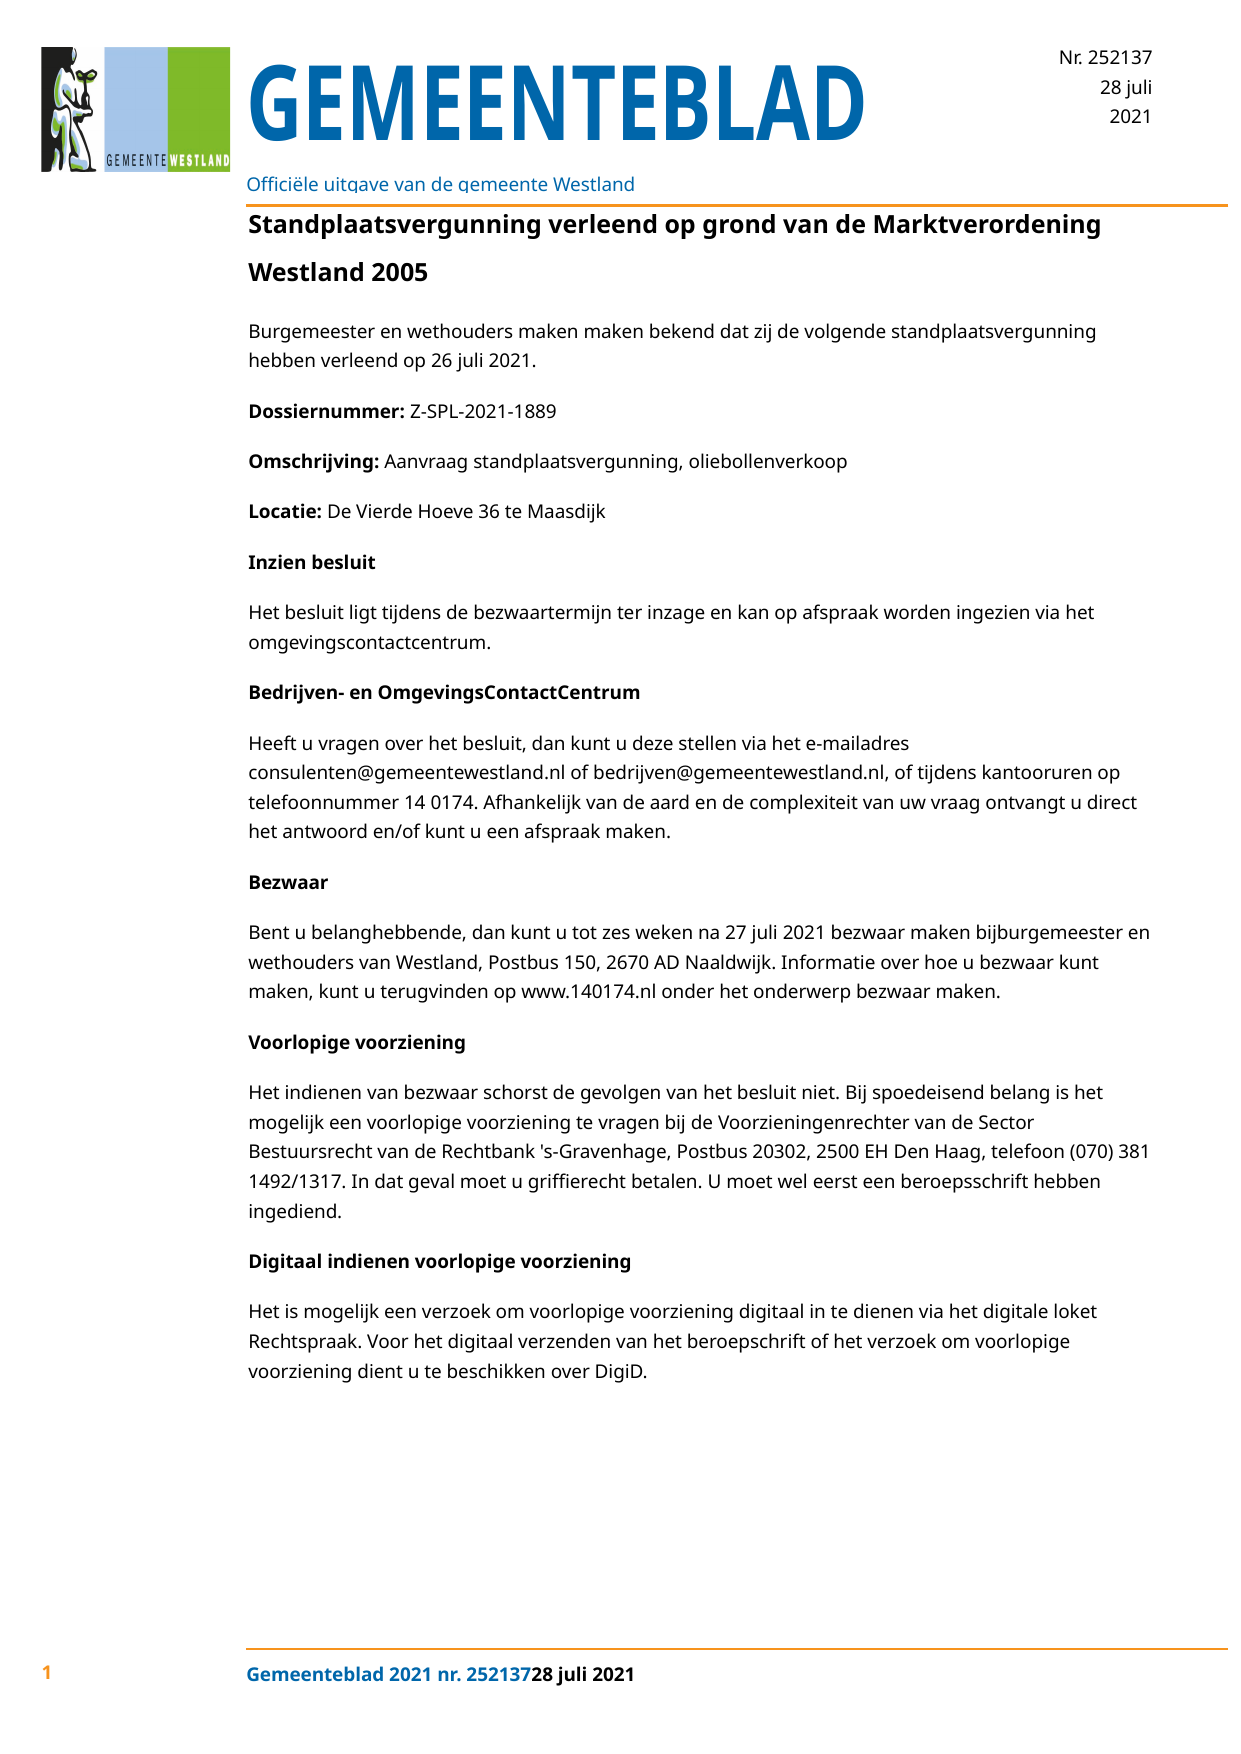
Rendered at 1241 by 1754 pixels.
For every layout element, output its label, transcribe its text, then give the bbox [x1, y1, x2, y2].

text Burgemeester en wethouders maken maken bekend dat zij de volgende standplaatsvergunning hebben verleend op 26 juli 2021. [248, 318, 1152, 373]
text Het indienen van bezwaar schorst de gevolgen van het besluit niet. Bij spoedeisend belang is het mogelijk een voorlopige voorziening te vragen bij de Voorzieningenrechter van de Sector Bestuursrecht van de Rechtbank 's-Gravenhage, Postbus 20302, 2500 EH Den Haag, telefoon (070) 381 1492/1317. In dat geval moet u griffierecht betalen. U moet wel eerst een beroepsschrift hebben ingediend. [248, 1079, 1152, 1224]
text Bent u belanghebbende, dan kunt u tot zes weken na 27 juli 2021 bezwaar maken bijburgemeester en wethouders van Westland, Postbus 150, 2670 AD Naaldwijk. Informatie over hoe u bezwaar kunt maken, kunt u terugvinden op www.140174.nl onder het onderwerp bezwaar maken. [248, 919, 1152, 1004]
text Voorlopige voorziening [248, 1029, 1152, 1055]
text Het besluit ligt tijdens de bezwaartermijn ter inzage en kan op afspraak worden ingezien via het omgevingscontactcentrum. [248, 599, 1152, 655]
text Inzien besluit [248, 549, 1152, 575]
picture [41, 47, 231, 172]
text Omschrijving: Aanvraag standplaatsvergunning, oliebollenverkoop [248, 448, 1152, 474]
text Locatie: De Vierde Hoeve 36 te Maasdijk [248, 499, 1152, 524]
text Bezwaar [248, 869, 1152, 895]
text Heeft u vragen over het besluit, dan kunt u deze stellen via het e-mailadres consulenten@gemeentewestland.nl of bedrijven@gemeentewestland.nl, of tijdens kantooruren op telefoonnummer 14 0174. Afhankelijk van de aard en de complexiteit van uw vraag ontvangt u direct het antwoord en/of kunt u een afspraak maken. [248, 730, 1152, 844]
text Het is mogelijk een verzoek om voorlopige voorziening digitaal in te dienen via het digitale loket Rechtspraak. Voor het digitaal verzenden van het beroepschrift of het verzoek om voorlopige voorziening dient u te beschikken over DigiD. [248, 1299, 1152, 1384]
text Digitaal indienen voorlopige voorziening [248, 1248, 1152, 1274]
text Standplaatsvergunning verleend op grond van de Marktverordening Westland 2005 [248, 207, 1152, 288]
text Bedrijven- en OmgevingsContactCentrum [248, 679, 1152, 705]
text Dossiernummer: Z-SPL-2021-1889 [248, 398, 1152, 424]
